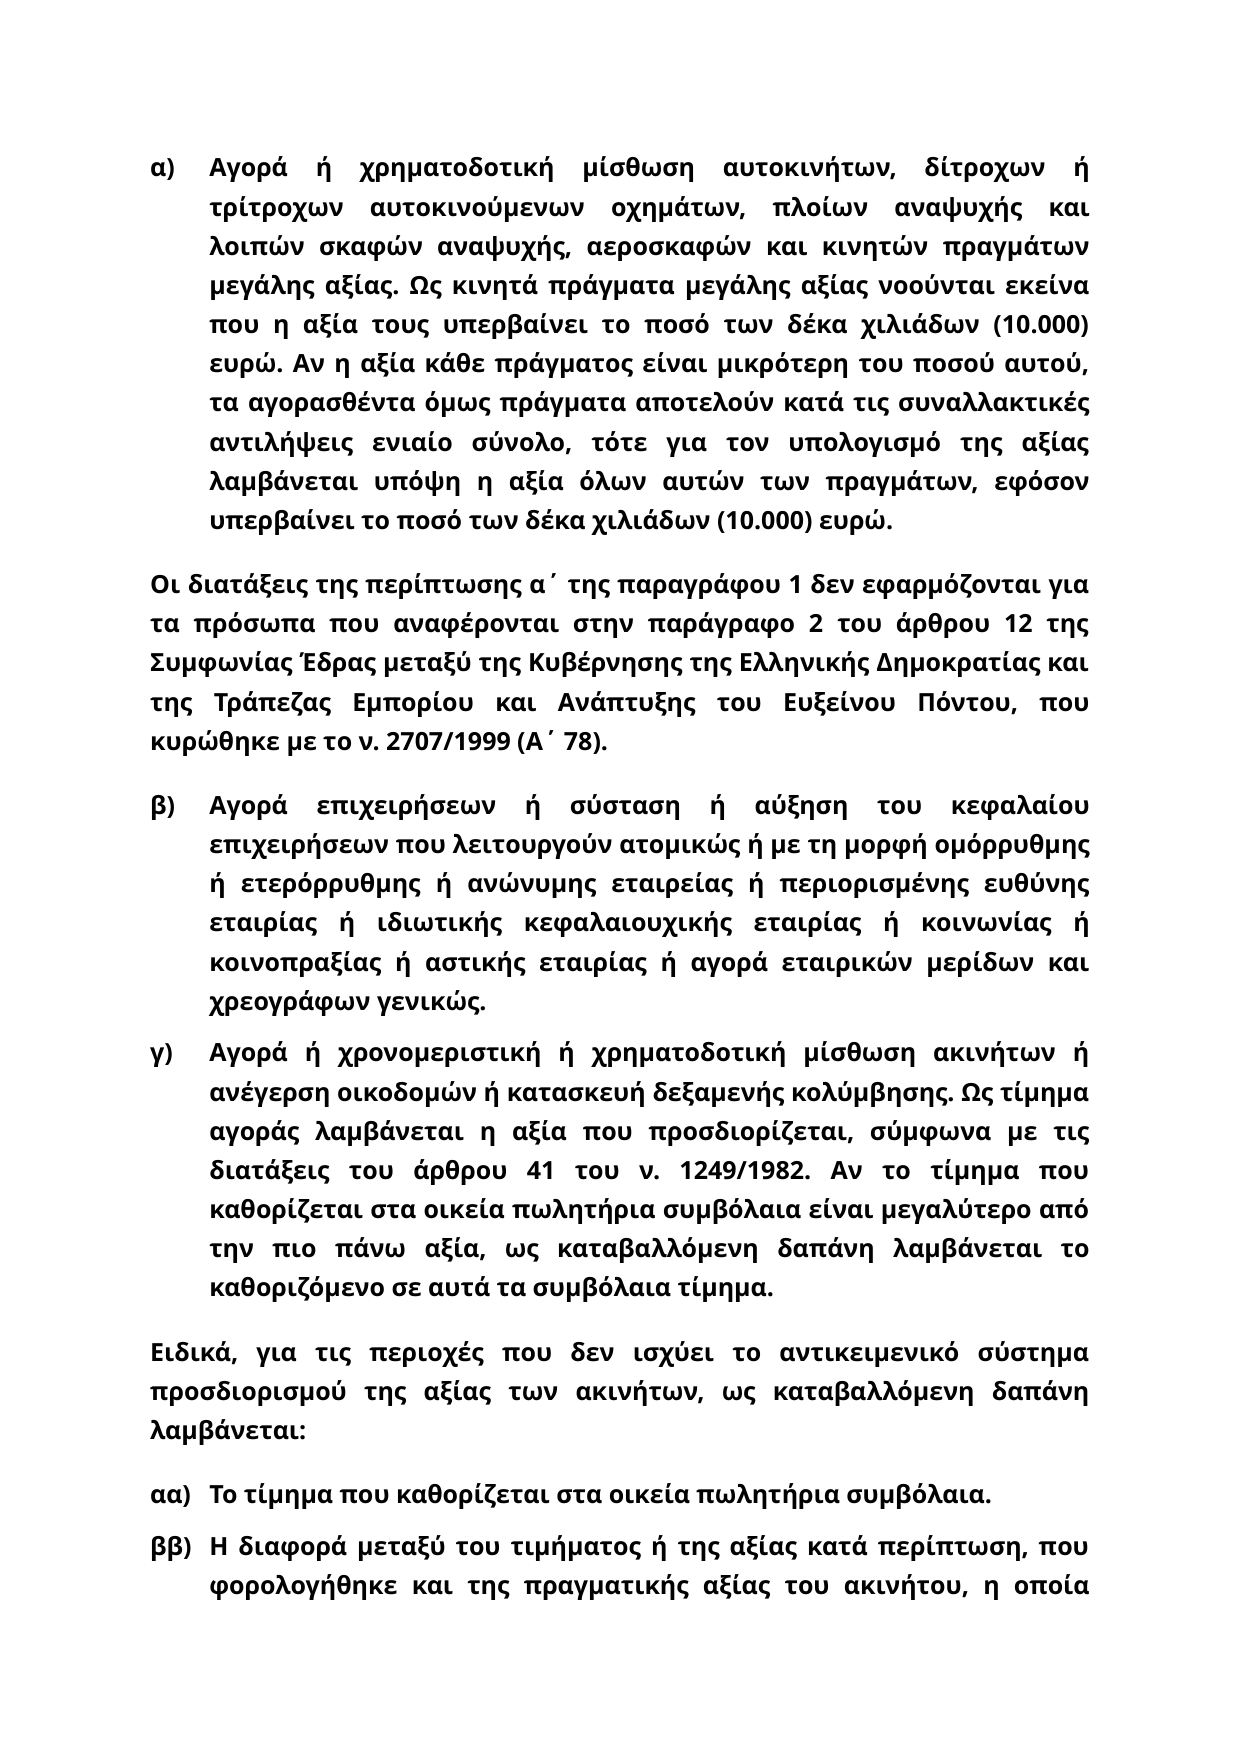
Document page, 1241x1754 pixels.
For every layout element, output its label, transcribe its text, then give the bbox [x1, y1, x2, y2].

list αα) Το τίμημα που καθορίζεται στα οικεία πωλητήρια συμβόλαια. [150, 1477, 1090, 1511]
list ββ) Η διαφορά μεταξύ του τιμήματος ή της αξίας κατά περίπτωση, που φορολογήθηκε και της πραγματικής αξίας του ακινήτου, η οποία [150, 1528, 1090, 1602]
list α) Αγορά ή χρηματοδοτική μίσθωση αυτοκινήτων, δίτροχων ή τρίτροχων αυτοκινούμενων οχημάτων, πλοίων αναψυχής και λοιπών σκαφών αναψυχής, αεροσκαφών και κινητών πραγμάτων μεγάλης αξίας. Ως κινητά πράγματα μεγάλης αξίας νοούνται εκείνα που η αξία τους υπερβαίνει το ποσό των δέκα χιλιάδων (10.000) ευρώ. Αν η αξία κάθε πράγματος είναι μικρότερη του ποσού αυτού, τα αγορασθέντα όμως πράγματα αποτελούν κατά τις συναλλακτικές αντιλήψεις ενιαίο σύνολο, τότε για τον υπολογισμό της αξίας λαμβάνεται υπόψη η αξία όλων αυτών των πραγμάτων, εφόσον υπερβαίνει το ποσό των δέκα χιλιάδων (10.000) ευρώ. [150, 150, 1090, 537]
text Ειδικά, για τις περιοχές που δεν ισχύει το αντικειμενικό σύστημα προσδιορισμού της αξίας των ακινήτων, ως καταβαλλόμενη δαπάνη λαμβάνεται: [150, 1334, 1090, 1447]
text Οι διατάξεις της περίπτωσης α΄ της παραγράφου 1 δεν εφαρμόζονται για τα πρόσωπα που αναφέρονται στην παράγραφο 2 του άρθρου 12 της Συμφωνίας Έδρας μεταξύ της Κυβέρνησης της Ελληνικής Δημοκρατίας και της Τράπεζας Εμπορίου και Ανάπτυξης του Ευξείνου Πόντου, που κυρώθηκε με το ν. 2707/1999 (Α΄ 78). [150, 567, 1090, 757]
list γ) Αγορά ή χρονομεριστική ή χρηματοδοτική μίσθωση ακινήτων ή ανέγερση οικοδομών ή κατασκευή δεξαμενής κολύμβησης. Ως τίμημα αγοράς λαμβάνεται η αξία που προσδιορίζεται, σύμφωνα με τις διατάξεις του άρθρου 41 του ν. 1249/1982. Αν το τίμημα που καθορίζεται στα οικεία πωλητήρια συμβόλαια είναι μεγαλύτερο από την πιο πάνω αξία, ως καταβαλλόμενη δαπάνη λαμβάνεται το καθοριζόμενο σε αυτά τα συμβόλαια τίμημα. [150, 1035, 1090, 1304]
list β) Αγορά επιχειρήσεων ή σύσταση ή αύξηση του κεφαλαίου επιχειρήσεων που λειτουργούν ατομικώς ή με τη μορφή ομόρρυθμης ή ετερόρρυθμης ή ανώνυμης εταιρείας ή περιορισμένης ευθύνης εταιρίας ή ιδιωτικής κεφαλαιουχικής εταιρίας ή κοινωνίας ή κοινοπραξίας ή αστικής εταιρίας ή αγορά εταιρικών μερίδων και χρεογράφων γενικώς. [150, 787, 1090, 1017]
